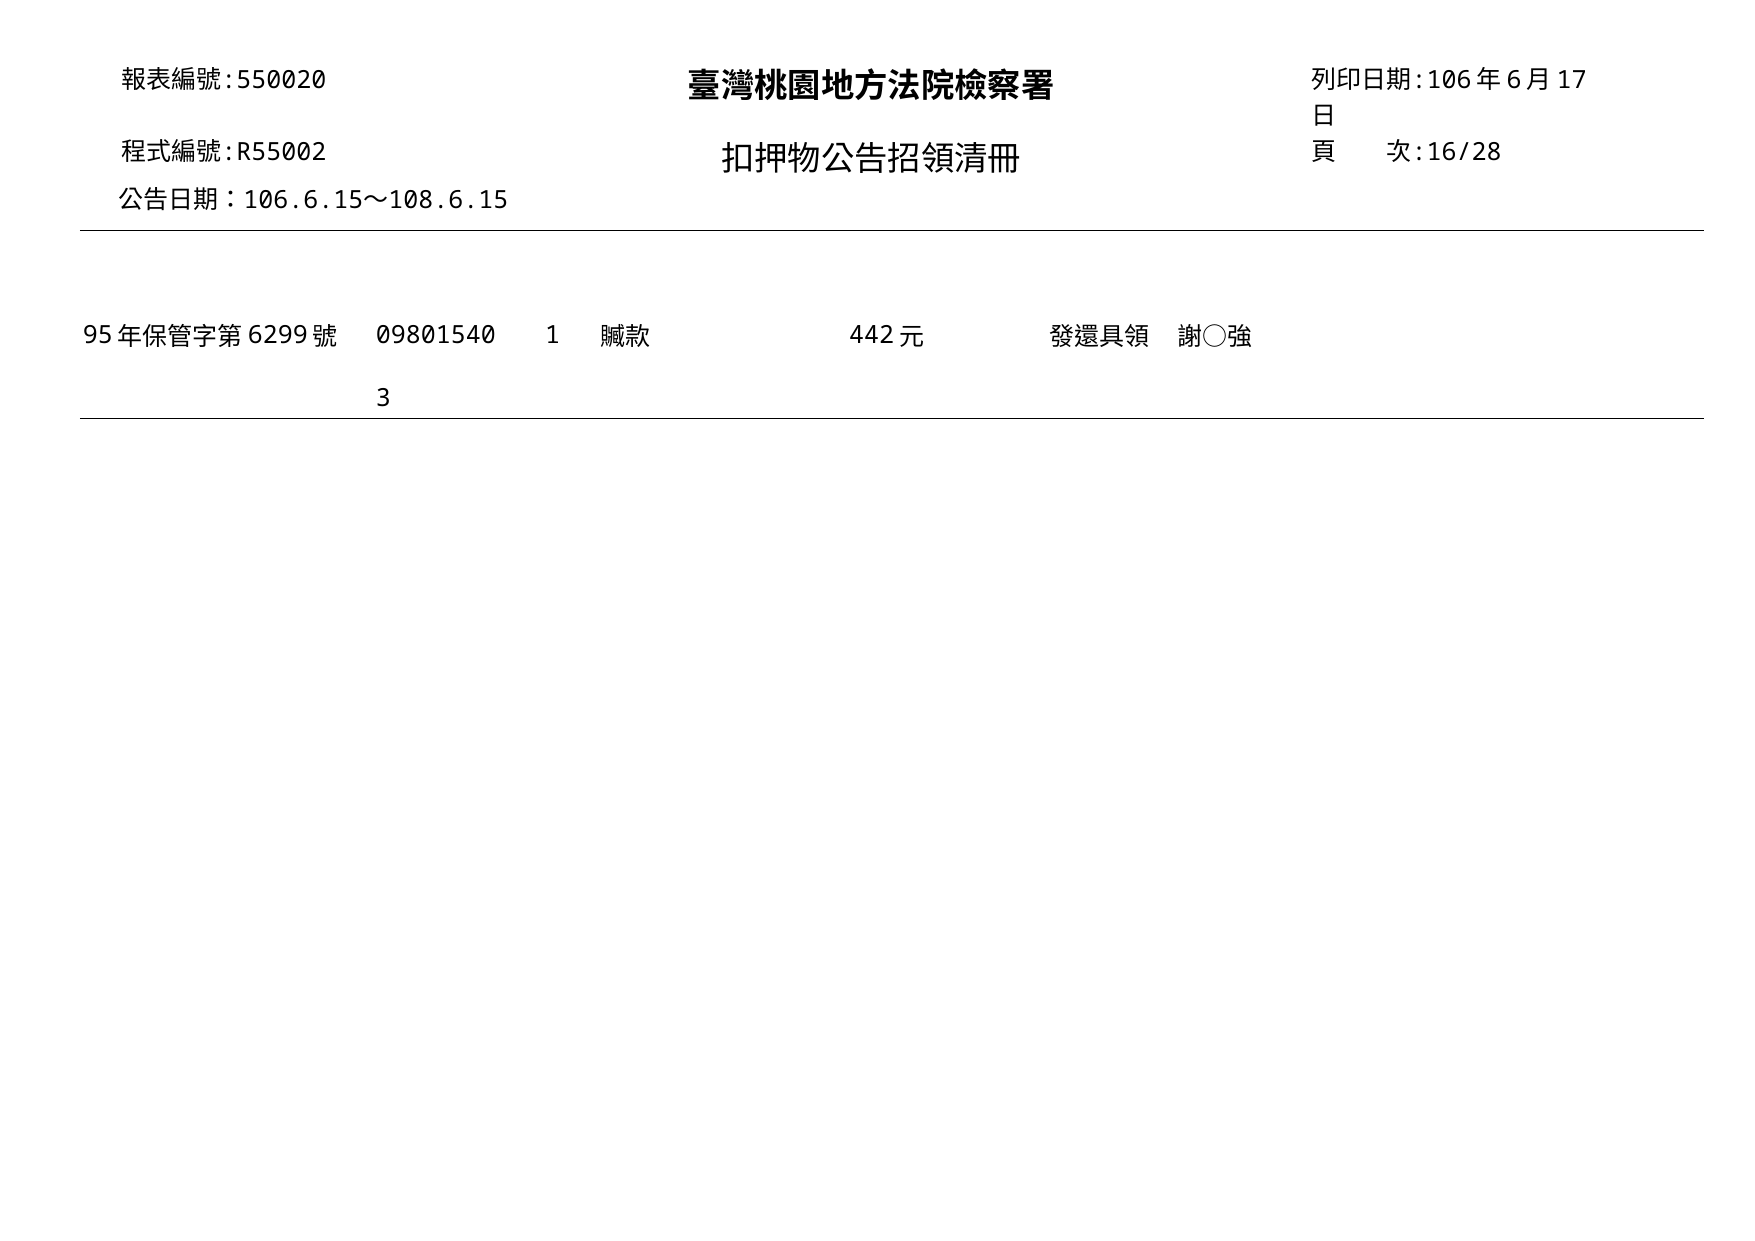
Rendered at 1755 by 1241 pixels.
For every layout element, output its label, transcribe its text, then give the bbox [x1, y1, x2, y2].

table_cell 95年保管字第6299號 [80, 231, 373, 417]
table_cell [1575, 231, 1704, 417]
table_cell [927, 231, 1046, 417]
table_cell 發還具領 [1046, 231, 1175, 417]
table_cell [1317, 231, 1575, 417]
table_cell 贓款 [597, 231, 807, 417]
table_cell 098015403 [373, 231, 507, 417]
table_cell 1 [507, 231, 597, 417]
table_cell 442元 [808, 231, 927, 417]
table_cell 謝○強 [1175, 231, 1317, 417]
